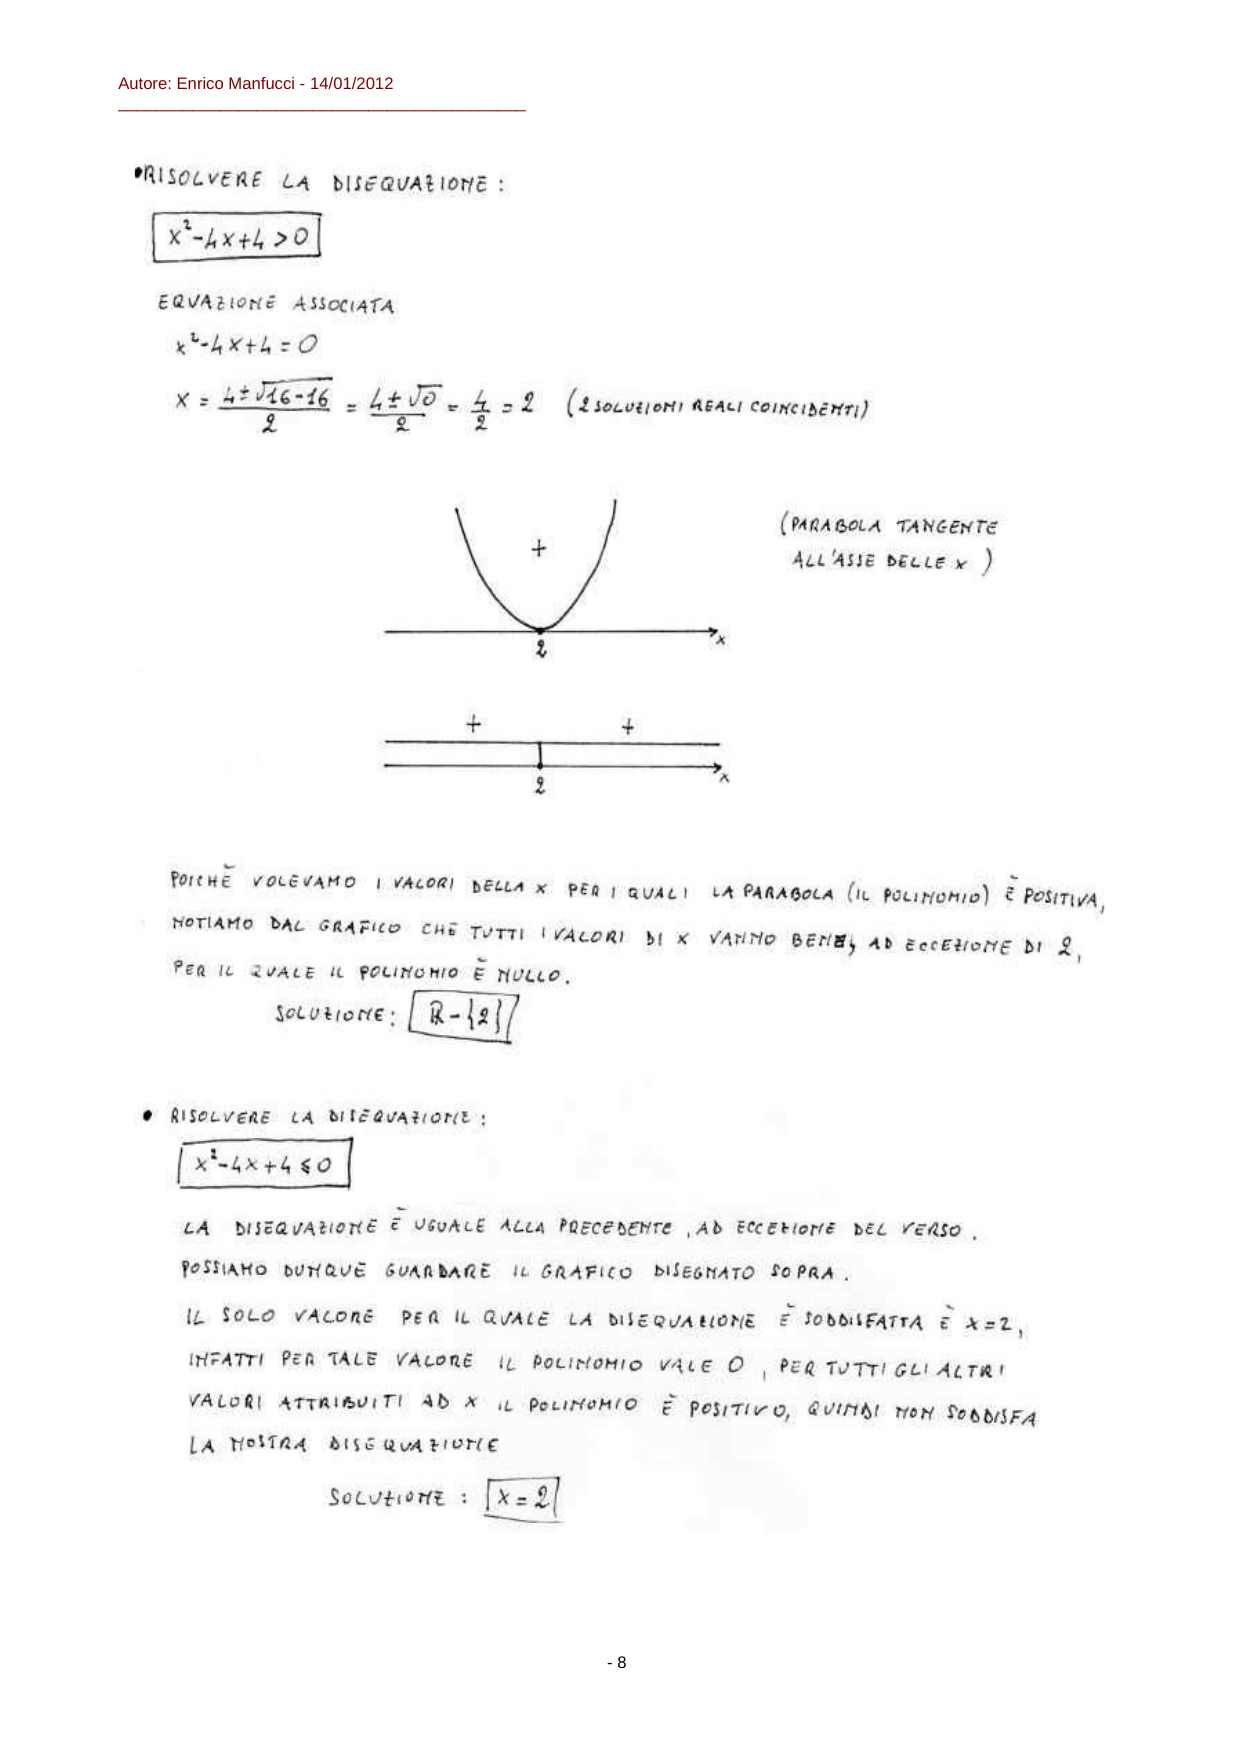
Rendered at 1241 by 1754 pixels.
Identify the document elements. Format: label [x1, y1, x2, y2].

picture [134, 156, 1105, 1533]
